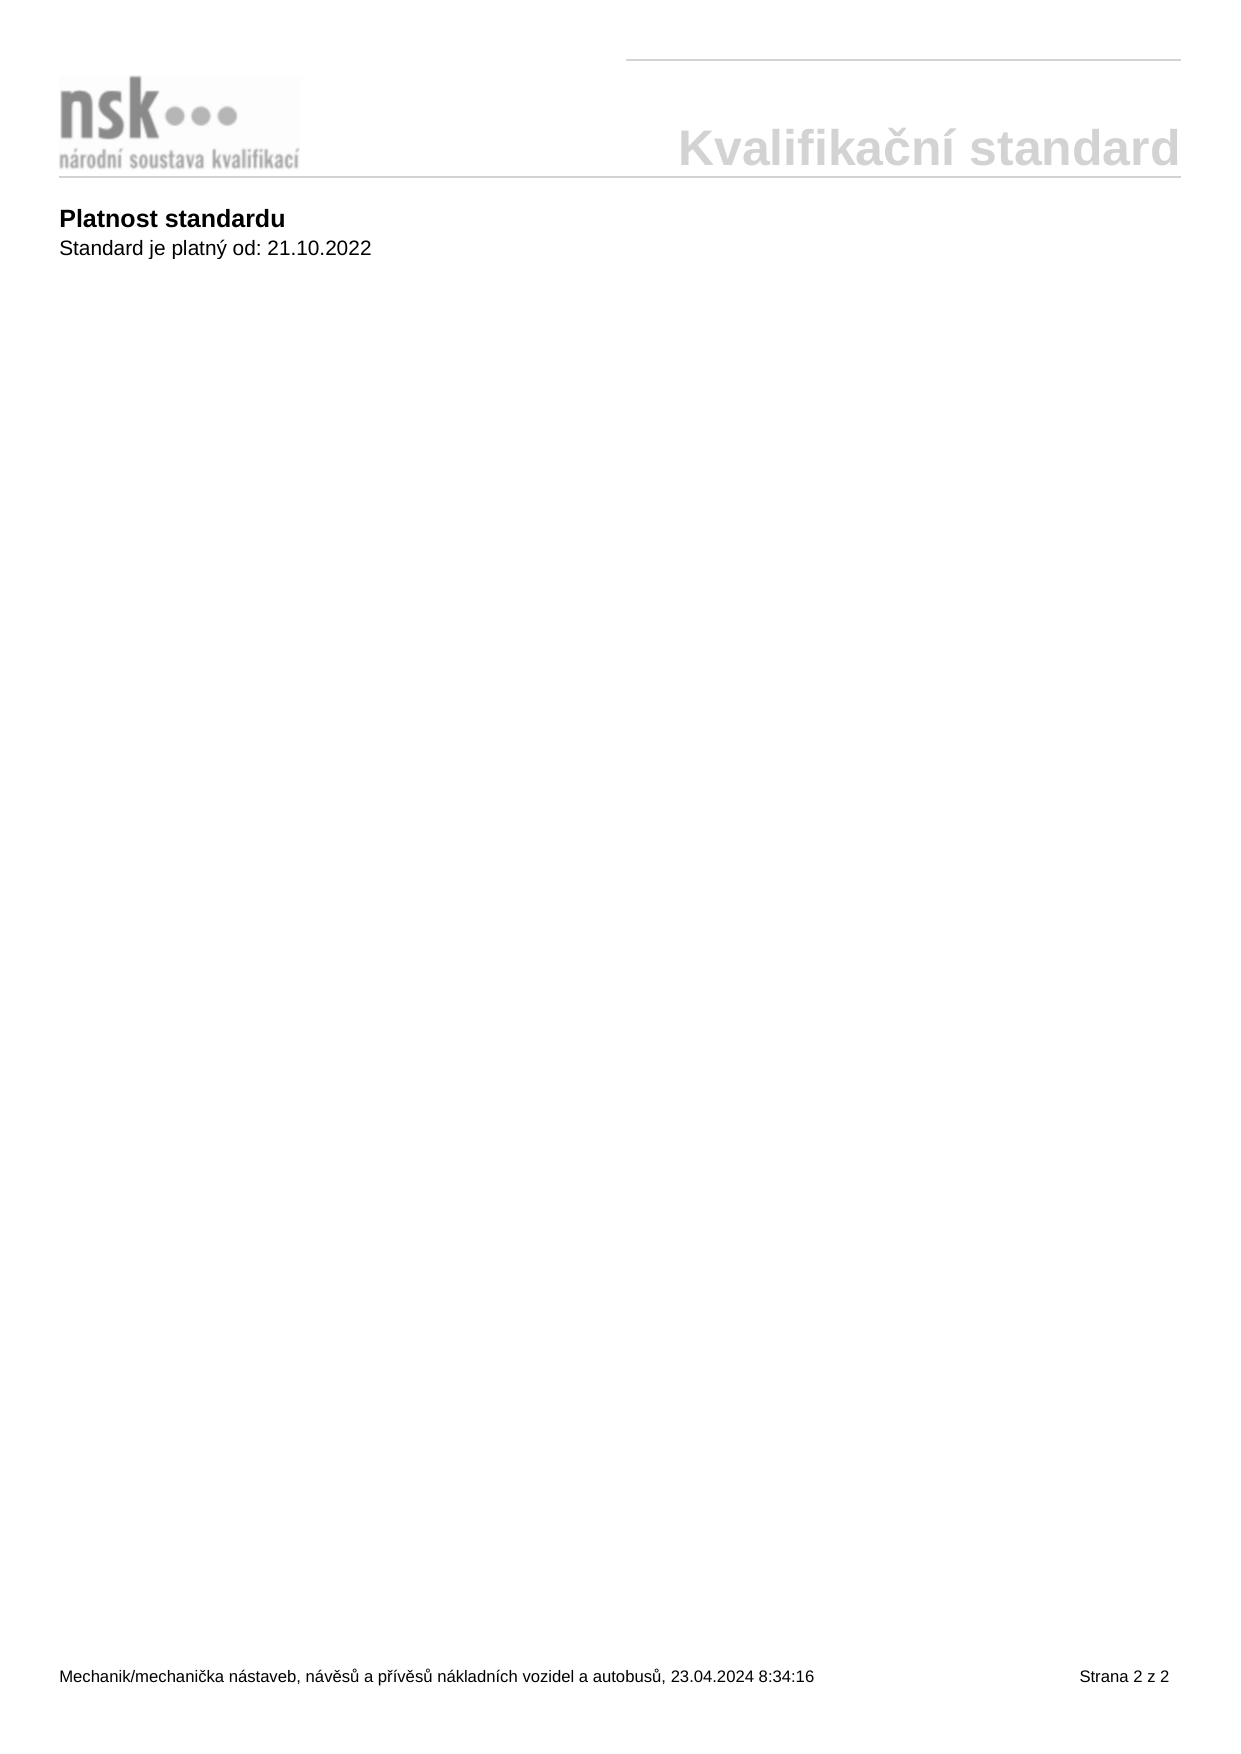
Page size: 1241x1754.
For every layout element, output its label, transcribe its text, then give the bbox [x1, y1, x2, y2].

picture [58, 59, 621, 171]
table_cell [484, 559, 620, 859]
table_cell [1169, 1159, 1181, 1409]
table_cell [1093, 1159, 1169, 1409]
table_cell [620, 1159, 626, 1409]
table_cell [59, 171, 483, 176]
table_cell [59, 178, 1181, 194]
table_cell [621, 59, 626, 170]
table_cell [1093, 194, 1169, 200]
table_cell [626, 1159, 862, 1409]
table_cell Strana 2 z 2 [862, 1658, 1169, 1694]
table_cell [1093, 1409, 1169, 1658]
table_cell [1169, 259, 1181, 559]
table_cell [862, 559, 1093, 859]
table_cell [484, 1159, 620, 1409]
table_cell [484, 859, 620, 1159]
table_cell [1169, 194, 1181, 200]
table_cell [1169, 1658, 1181, 1694]
table_cell [484, 259, 620, 559]
table_cell [1169, 559, 1181, 859]
table_cell [862, 1409, 1093, 1658]
table_cell [59, 259, 483, 559]
table_cell [620, 1409, 626, 1658]
table_cell [626, 859, 862, 1159]
table_cell [620, 259, 626, 559]
table_cell [626, 1409, 862, 1658]
table_cell [626, 194, 862, 200]
table_cell [862, 259, 1093, 559]
table_cell [1093, 859, 1169, 1159]
table_cell Kvalifikační standard [626, 61, 1181, 176]
table_cell [59, 194, 483, 200]
table_cell [484, 171, 620, 176]
table_cell [59, 859, 483, 1159]
table_cell [1169, 859, 1181, 1159]
table_cell [626, 559, 862, 859]
table_cell [1093, 259, 1169, 559]
table_cell [862, 859, 1093, 1159]
table_cell [862, 194, 1093, 200]
table_cell [59, 1159, 483, 1409]
table_cell [59, 1409, 483, 1658]
table_cell Mechanik/mechanička nástaveb, návěsů a přívěsů nákladních vozidel a autobusů, 23.04.2024 8:34:16 [59, 1658, 862, 1694]
table_cell Standard je platný od: 21.10.2022 [59, 236, 1181, 259]
table_cell [484, 1409, 620, 1658]
table_cell [620, 859, 626, 1159]
table_cell [1169, 1409, 1181, 1658]
table_cell [1093, 559, 1169, 859]
table_cell Platnost standardu [59, 200, 1181, 236]
table_cell [862, 1159, 1093, 1409]
table_cell [626, 259, 862, 559]
table_cell [484, 194, 620, 200]
table_cell [620, 559, 626, 859]
table_cell [59, 559, 483, 859]
